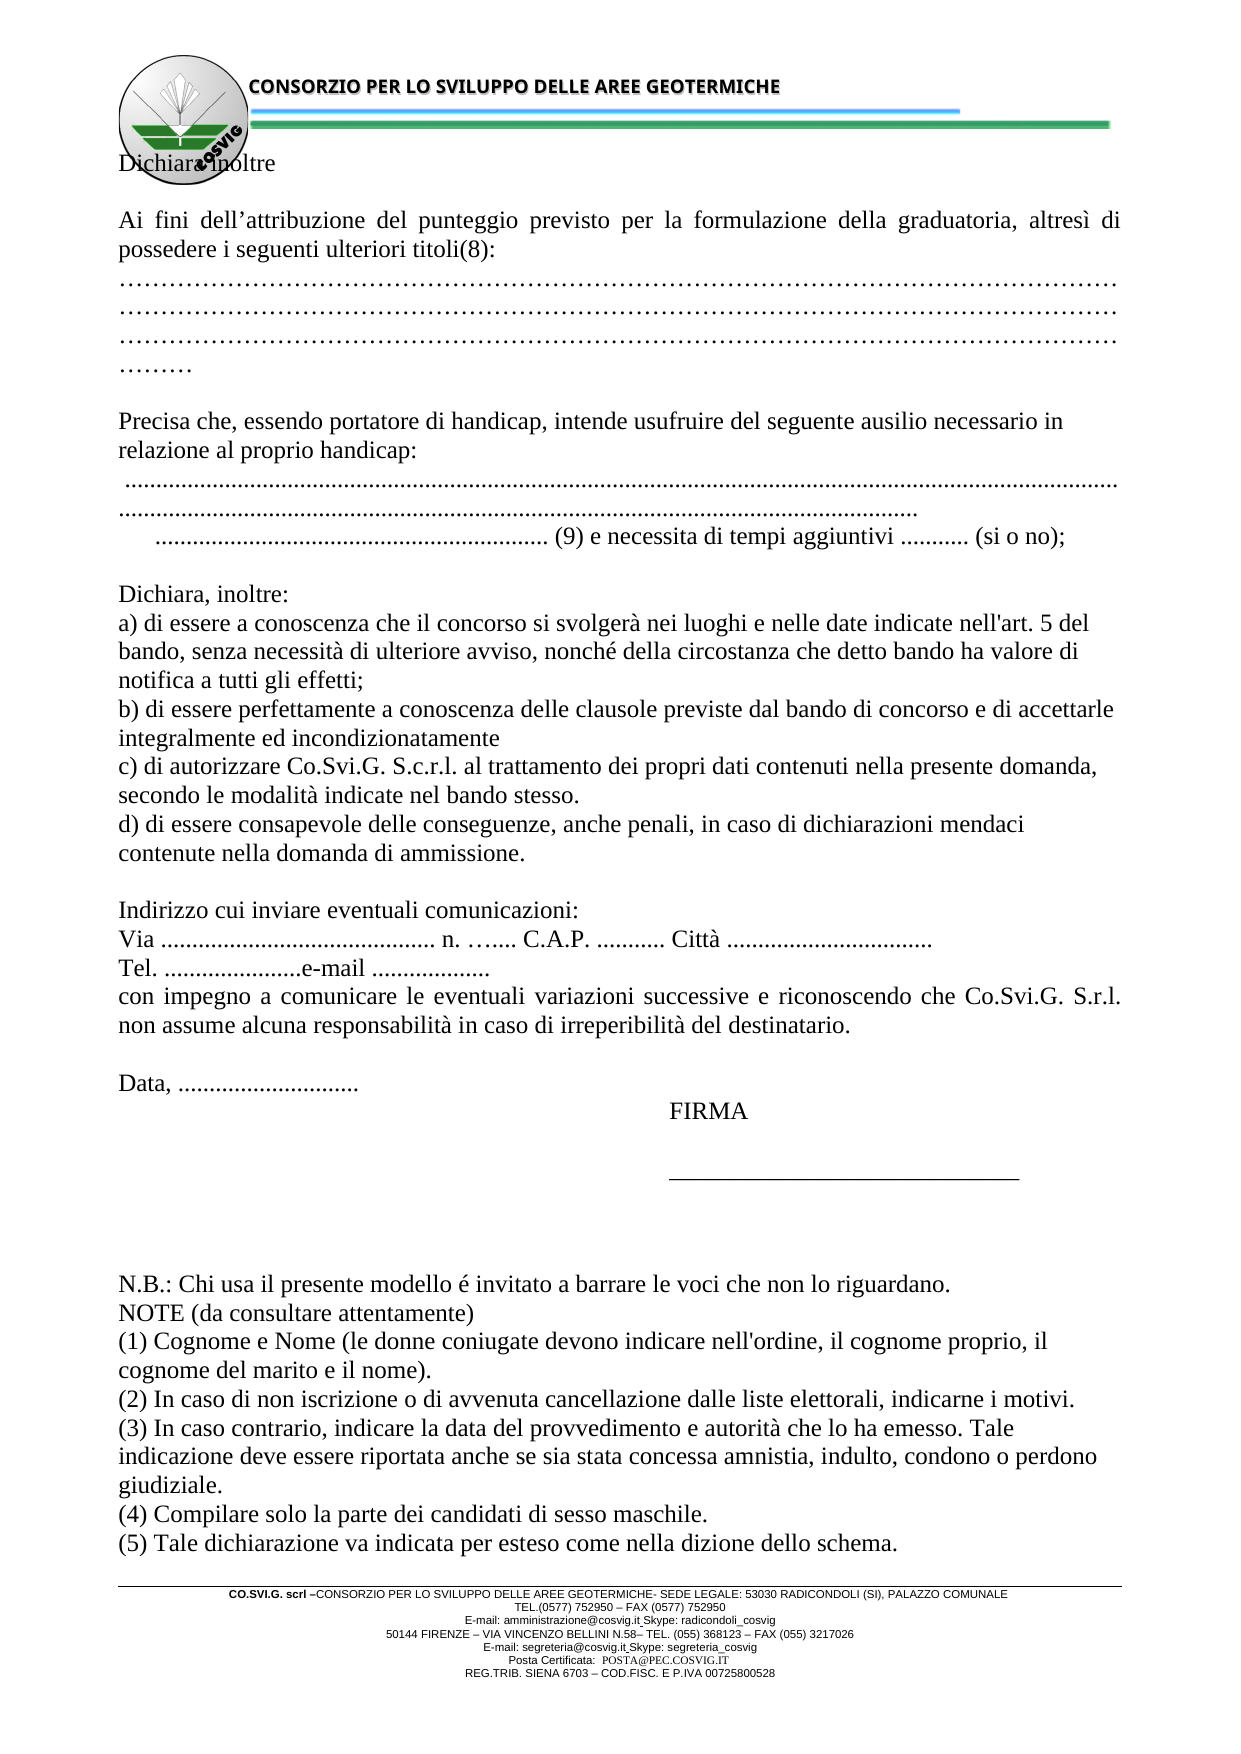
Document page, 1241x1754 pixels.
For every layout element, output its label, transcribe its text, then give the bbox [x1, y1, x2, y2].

text ____________________________ [125, 1154, 1122, 1183]
text NOTE (da consultare attentamente) [118, 1298, 1122, 1326]
text Ai fini dell’attribuzione del punteggio previsto per la formulazione della graduatoria, altresì di possedere i seguenti ulteriori titoli(8): [118, 205, 1122, 263]
text Indirizzo cui inviare eventuali comunicazioni: [118, 895, 1122, 924]
text (4) Compilare solo la parte dei candidati di sesso maschile. [118, 1499, 1122, 1528]
text Data, ............................. [118, 1068, 1122, 1096]
text d) di essere consapevole delle conseguenze, anche penali, in caso di dichiarazioni mendaci contenute nella domanda di ammissione. [118, 809, 1122, 866]
text b) di essere perfettamente a conoscenza delle clausole previste dal bando di concorso e di accettarle integralmente ed incondizionatamente [118, 694, 1122, 751]
text (3) In caso contrario, indicare la data del provvedimento e autorità che lo ha emesso. Tale indicazione deve essere riportata anche se sia stata concessa amnistia, indulto, condono o perdono giudiziale. [118, 1413, 1122, 1499]
text (1) Cognome e Nome (le donne coniugate devono indicare nell'ordine, il cognome proprio, il cognome del marito e il nome). [118, 1326, 1122, 1384]
text ............................................................... (9) e necessita di tempi aggiuntivi ........... (si o no); [154, 521, 1122, 550]
picture [118, 55, 1111, 185]
text c) di autorizzare Co.Svi.G. S.c.r.l. al trattamento dei propri dati contenuti nella presente domanda, secondo le modalità indicate nel bando stesso. [118, 751, 1122, 809]
text N.B.: Chi usa il presente modello é invitato a barrare le voci che non lo riguardano. [118, 1269, 1122, 1298]
text Dichiara, inoltre: [118, 579, 1122, 608]
text Dichiara inoltre [249, 148, 1122, 176]
text Precisa che, essendo portatore di handicap, intende usufruire del seguente ausilio necessario in relazione al proprio handicap: [118, 406, 1122, 464]
text a) di essere a conoscenza che il concorso si svolgerà nei luoghi e nelle date indicate nell'art. 5 del bando, senza necessità di ulteriore avviso, nonché della circostanza che detto bando ha valore di notifica a tutti gli effetti; [118, 608, 1122, 694]
text con impegno a comunicare le eventuali variazioni successive e riconoscendo che Co.Svi.G. S.r.l. non assume alcuna responsabilità in caso di irreperibilità del destinatario. [118, 981, 1122, 1039]
text (5) Tale dichiarazione va indicata per esteso come nella dizione dello schema. [118, 1528, 1122, 1556]
text FIRMA [125, 1096, 1122, 1125]
text Via ............................................ n. ….... C.A.P. ........... Città ................................. Tel. ......................e-mail ................... [118, 924, 1122, 981]
text ............................................................................................................................................................................................................................................................................................... [118, 464, 1122, 521]
text ……………………………………………………………………………………………………………………………………………………………………………………………………………………………………………………………………………………………………………………………………… [118, 263, 1122, 378]
text (2) In caso di non iscrizione o di avvenuta cancellazione dalle liste elettorali, indicarne i motivi. [118, 1384, 1122, 1413]
